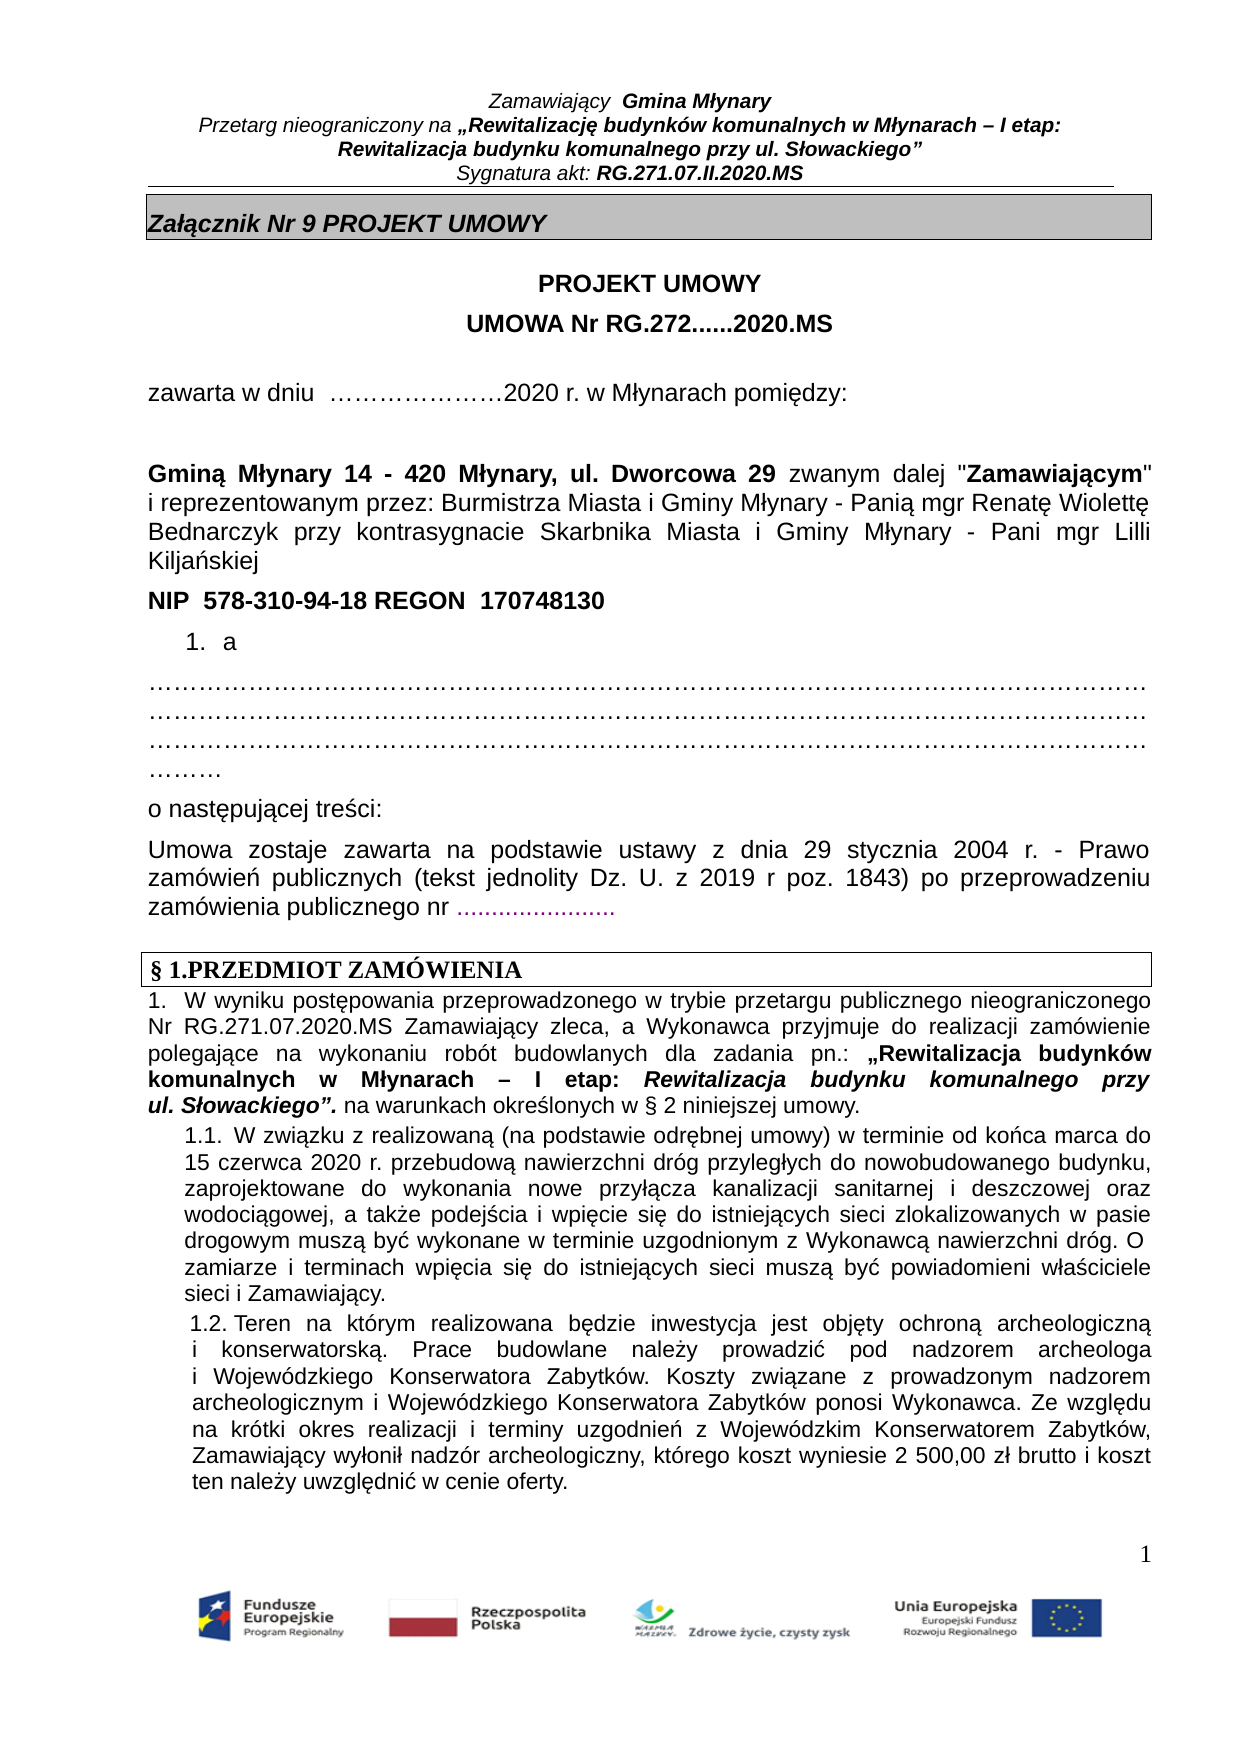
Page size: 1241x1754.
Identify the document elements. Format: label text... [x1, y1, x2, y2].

text Umowa zostaje zawarta na podstawie ustawy z dnia 29 stycznia 2004 r. - Prawo zamówień publicznych (tekst jednolity Dz. U. z 2019 r poz. 1843) po przeprowadzeniu zamówienia publicznego nr ....................... [148, 834, 1152, 921]
text ……………………………………………………………………………………………………………………………………………………………………………………………………………………………………………………………………………………………………………………………………… [148, 667, 1152, 782]
text PROJEKT UMOWY [148, 269, 1152, 297]
list W związku z realizowaną (na podstawie odrębnej umowy) w terminie od końca marca do 15 czerwca 2020 r. przebudową nawierzchni dróg przyległych do nowobudowanego budynku, zaprojektowane do wykonania nowe przyłącza kanalizacji sanitarnej i deszczowej oraz wodociągowej, a także podejścia i wpięcie się do istniejących sieci zlokalizowanych w pasie drogowym muszą być wykonane w terminie uzgodnionym z Wykonawcą nawierzchni dróg. O zamiarze i terminach wpięcia się do istniejących sieci muszą być powiadomieni właściciele sieci i Zamawiający. [184, 1122, 1152, 1307]
text NIP 578-310-94-18 REGON 170748130 [148, 586, 1152, 615]
list Teren na którym realizowana będzie inwestycja jest objęty ochroną archeologiczną i konserwatorską. Prace budowlane należy prowadzić pod nadzorem archeologa i Wojewódzkiego Konserwatora Zabytków. Koszty związane z prowadzonym nadzorem archeologicznym i Wojewódzkiego Konserwatora Zabytków ponosi Wykonawca. Ze względu na krótki okres realizacji i terminy uzgodnień z Wojewódzkim Konserwatorem Zabytków, Zamawiający wyłonił nadzór archeologiczny, którego koszt wyniesie 2 500,00 zł brutto i koszt ten należy uwzględnić w cenie oferty. [189, 1310, 1152, 1494]
text UMOWA Nr RG.272......2020.MS [148, 309, 1152, 338]
text Gminą Młynary 14 - 420 Młynary, ul. Dworcowa 29 zwanym dalej "Zamawiającym" i reprezentowanym przez: Burmistrza Miasta i Gminy Młynary - Panią mgr Renatę Wiolettę Bednarczyk przy kontrasygnacie Skarbnika Miasta i Gminy Młynary - Pani mgr Lilli Kiljańskiej [148, 459, 1152, 574]
table_header Załącznik Nr 9 PROJEKT UMOWY [147, 195, 1151, 239]
list W wyniku postępowania przeprowadzonego w trybie przetargu publicznego nieograniczonego Nr RG.271.07.2020.MS Zamawiający zleca, a Wykonawca przyjmuje do realizacji zamówienie polegające na wykonaniu robót budowlanych dla zadania pn.: „Rewitalizacja budynków komunalnych w Młynarach – I etap: Rewitalizacja budynku komunalnego przy ul. Słowackiego”. na warunkach określonych w § 2 niniejszej umowy. [148, 987, 1152, 1118]
list a [185, 627, 1152, 656]
text zawarta w dniu …………………2020 r. w Młynarach pomiędzy: [148, 378, 1152, 407]
text § 1.PRZEDMIOT ZAMÓWIENIA [142, 953, 1151, 986]
text o następującej treści: [148, 794, 1152, 823]
